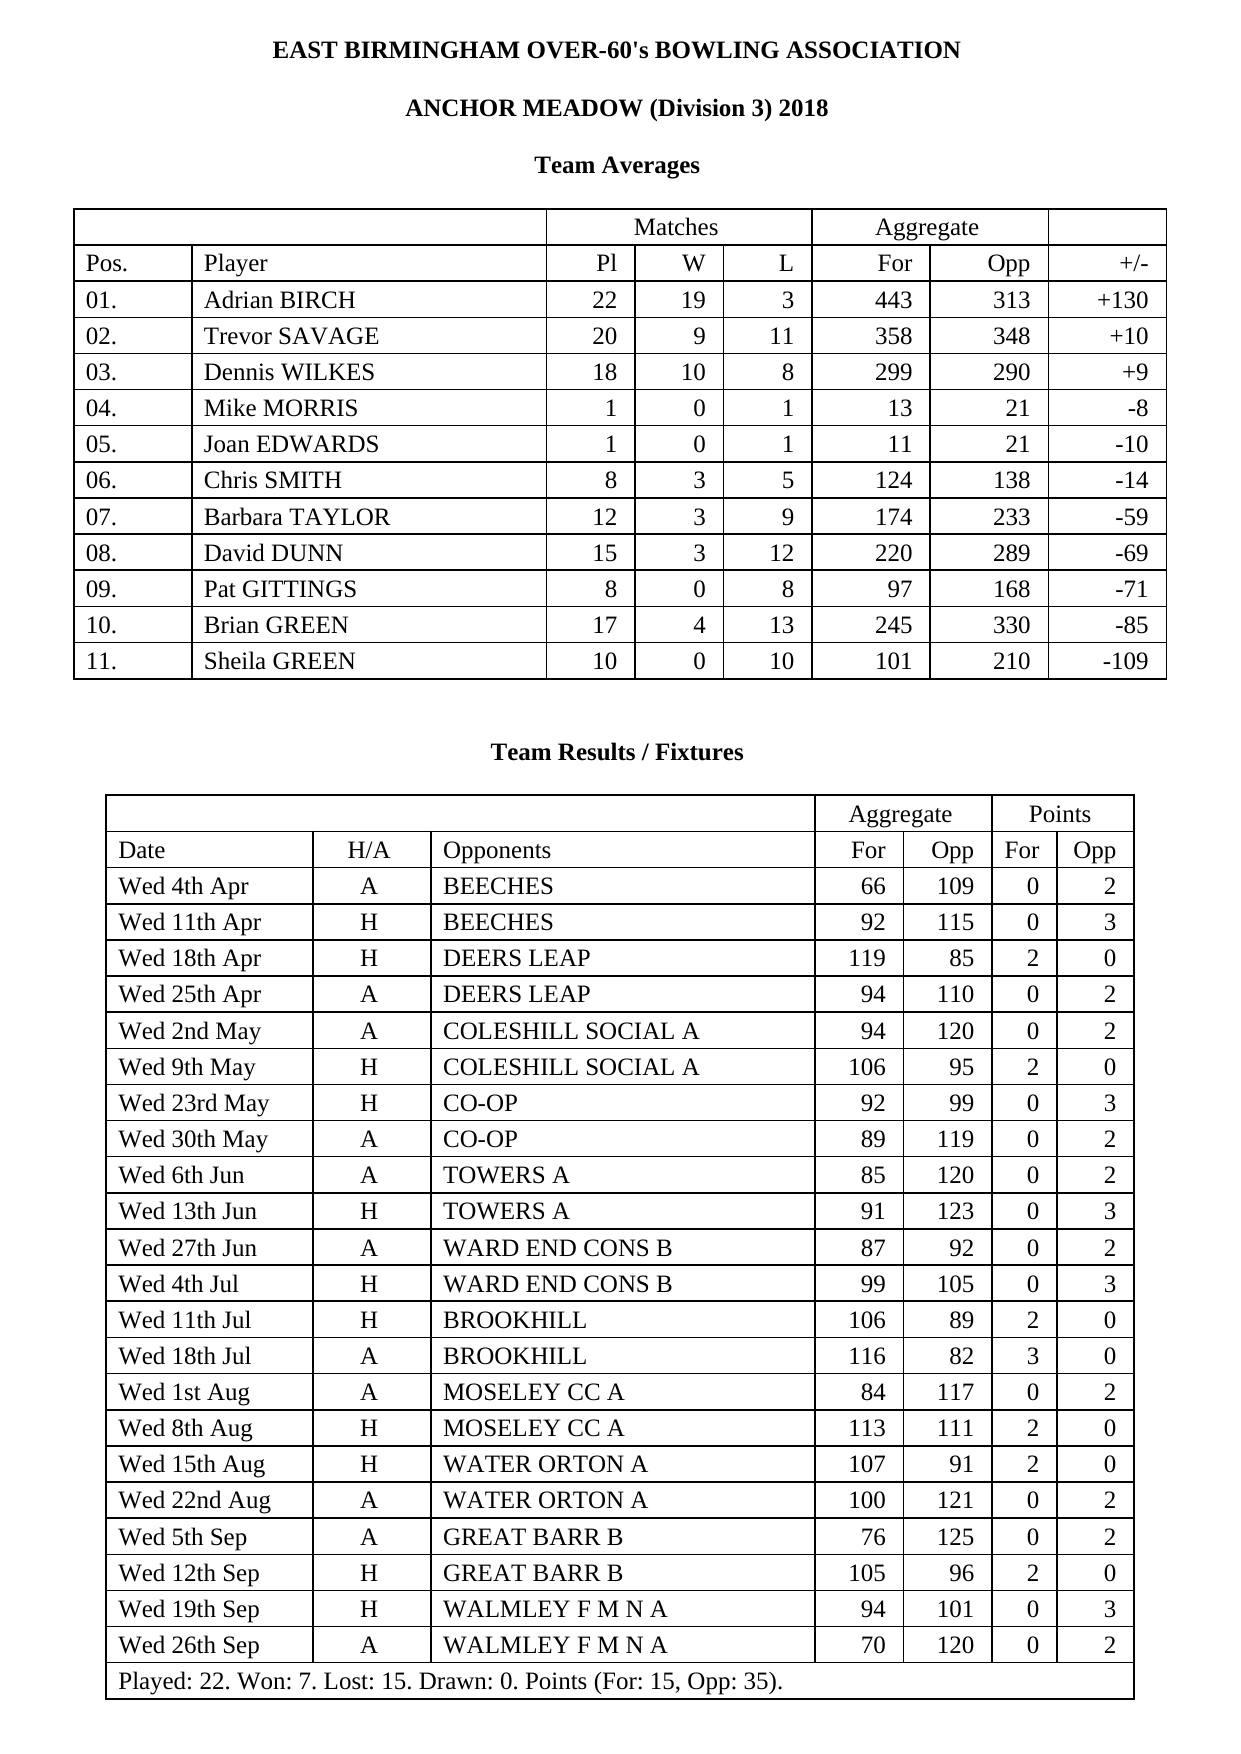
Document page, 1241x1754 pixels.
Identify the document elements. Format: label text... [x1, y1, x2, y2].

table_cell 0 [993, 1230, 1056, 1264]
table_cell GREAT BARR B [432, 1519, 814, 1553]
table_cell H [314, 1591, 430, 1626]
table_cell TOWERS A [432, 1157, 814, 1192]
table_cell 3 [636, 463, 723, 497]
table_cell 20 [547, 318, 634, 352]
table_cell 18 [547, 354, 634, 389]
table_cell Opponents [432, 832, 814, 867]
table_cell 8 [547, 571, 634, 606]
table_cell MOSELEY CC A [432, 1411, 814, 1445]
table_cell 2 [1058, 868, 1133, 903]
table_cell 09. [75, 571, 191, 606]
table_cell Trevor SAVAGE [193, 318, 546, 352]
table_cell 124 [813, 463, 929, 497]
table_cell 92 [816, 905, 903, 939]
table_cell 0 [1058, 1049, 1133, 1083]
table_cell A [314, 1627, 430, 1662]
table_cell 115 [904, 905, 991, 939]
table_cell 0 [636, 571, 723, 606]
table_cell 22 [547, 282, 634, 316]
table_cell 299 [813, 354, 929, 389]
table_cell 2 [993, 1411, 1056, 1445]
table_cell H [314, 1411, 430, 1445]
table_header Aggregate [816, 796, 991, 831]
table_cell 99 [904, 1085, 991, 1120]
table_cell -59 [1049, 499, 1166, 533]
table_cell 94 [816, 977, 903, 1011]
table_cell A [314, 1121, 430, 1156]
table_header Matches [547, 210, 811, 244]
table_cell 21 [931, 390, 1048, 425]
table_cell COLESHILL SOCIAL A [432, 1049, 814, 1083]
table_cell 220 [813, 535, 929, 569]
table_cell 233 [931, 499, 1048, 533]
table_cell 10 [724, 643, 811, 678]
table_cell 06. [75, 463, 191, 497]
table_cell 13 [813, 390, 929, 425]
table_cell 245 [813, 607, 929, 642]
table_cell 123 [904, 1194, 991, 1228]
table_cell A [314, 1519, 430, 1553]
table_cell 106 [816, 1049, 903, 1083]
table_cell 97 [813, 571, 929, 606]
text Team Results / Fixtures [38, 737, 1202, 766]
table_cell 96 [904, 1555, 991, 1589]
table_cell BROOKHILL [432, 1302, 814, 1337]
table_cell David DUNN [193, 535, 546, 569]
table_cell 11 [813, 426, 929, 461]
table_cell Wed 18th Jul [107, 1338, 312, 1373]
table_cell Wed 22nd Aug [107, 1483, 312, 1517]
table_cell 0 [993, 905, 1056, 939]
table_cell 119 [904, 1121, 991, 1156]
table_cell 113 [816, 1411, 903, 1445]
table_cell 0 [993, 1121, 1056, 1156]
table_cell 2 [1058, 1121, 1133, 1156]
table_cell BEECHES [432, 868, 814, 903]
table_cell A [314, 1374, 430, 1409]
table_cell -71 [1049, 571, 1166, 606]
table_cell 5 [724, 463, 811, 497]
table_cell Wed 4th Jul [107, 1266, 312, 1300]
table_cell 0 [993, 1157, 1056, 1192]
table_cell Played: 22. Won: 7. Lost: 15. Drawn: 0. Points (For: 15, Opp: 35). [107, 1663, 1133, 1698]
table_cell +10 [1049, 318, 1166, 352]
table_cell 0 [636, 643, 723, 678]
table_cell 0 [993, 1013, 1056, 1047]
table_cell 12 [724, 535, 811, 569]
table_cell 121 [904, 1483, 991, 1517]
table_cell 119 [816, 941, 903, 975]
table_cell 84 [816, 1374, 903, 1409]
table_cell 125 [904, 1519, 991, 1553]
table_cell Wed 9th May [107, 1049, 312, 1083]
table_cell 11 [724, 318, 811, 352]
table_cell Opp [931, 246, 1048, 280]
table_cell Wed 25th Apr [107, 977, 312, 1011]
table_cell 105 [816, 1555, 903, 1589]
table_cell Opp [904, 832, 991, 867]
table_cell 1 [724, 426, 811, 461]
table_cell H [314, 905, 430, 939]
table_cell 03. [75, 354, 191, 389]
table_cell 2 [993, 1555, 1056, 1589]
table_cell COLESHILL SOCIAL A [432, 1013, 814, 1047]
table_cell H [314, 1049, 430, 1083]
table_cell CO-OP [432, 1121, 814, 1156]
table_cell 0 [993, 1627, 1056, 1662]
table_cell 10 [636, 354, 723, 389]
table_cell H [314, 1302, 430, 1337]
table_cell 120 [904, 1157, 991, 1192]
table_cell 2 [1058, 1013, 1133, 1047]
table_cell 87 [816, 1230, 903, 1264]
table_cell Player [193, 246, 546, 280]
table_cell 99 [816, 1266, 903, 1300]
table_cell 3 [1058, 1194, 1133, 1228]
table_cell 15 [547, 535, 634, 569]
table_cell 110 [904, 977, 991, 1011]
table_header [107, 796, 814, 831]
table_cell 0 [1058, 941, 1133, 975]
table_cell 0 [636, 426, 723, 461]
table_cell Wed 1st Aug [107, 1374, 312, 1409]
table_cell 13 [724, 607, 811, 642]
table_cell Wed 30th May [107, 1121, 312, 1156]
table_cell 0 [1058, 1411, 1133, 1445]
table_cell 0 [993, 1194, 1056, 1228]
table_cell Mike MORRIS [193, 390, 546, 425]
table_cell WALMLEY F M N A [432, 1591, 814, 1626]
table_cell 117 [904, 1374, 991, 1409]
table_cell 290 [931, 354, 1048, 389]
table_cell +130 [1049, 282, 1166, 316]
table_cell 17 [547, 607, 634, 642]
table_cell DEERS LEAP [432, 941, 814, 975]
table_cell 9 [724, 499, 811, 533]
table_cell Brian GREEN [193, 607, 546, 642]
table_cell -10 [1049, 426, 1166, 461]
table_cell 3 [1058, 905, 1133, 939]
table_cell 3 [1058, 1085, 1133, 1120]
table_cell A [314, 1013, 430, 1047]
table_cell 168 [931, 571, 1048, 606]
table_cell 94 [816, 1591, 903, 1626]
table_cell 05. [75, 426, 191, 461]
table_cell 2 [993, 1049, 1056, 1083]
table_cell H/A [314, 832, 430, 867]
table_cell H [314, 941, 430, 975]
table_cell Wed 6th Jun [107, 1157, 312, 1192]
table_cell A [314, 977, 430, 1011]
table_cell 111 [904, 1411, 991, 1445]
table_cell 3 [1058, 1266, 1133, 1300]
table_cell 8 [724, 571, 811, 606]
table_cell -109 [1049, 643, 1166, 678]
table_cell 116 [816, 1338, 903, 1373]
table_cell 358 [813, 318, 929, 352]
table_cell 2 [1058, 1519, 1133, 1553]
table_cell A [314, 1230, 430, 1264]
table_cell A [314, 1483, 430, 1517]
table_cell 04. [75, 390, 191, 425]
table_cell 330 [931, 607, 1048, 642]
table_cell 3 [1058, 1591, 1133, 1626]
table_cell 76 [816, 1519, 903, 1553]
table_cell 12 [547, 499, 634, 533]
table_cell 82 [904, 1338, 991, 1373]
table_cell 2 [993, 941, 1056, 975]
table_cell 70 [816, 1627, 903, 1662]
table_cell -8 [1049, 390, 1166, 425]
table_cell 0 [1058, 1338, 1133, 1373]
table_header Points [993, 796, 1133, 831]
table_cell H [314, 1447, 430, 1481]
table_cell WATER ORTON A [432, 1447, 814, 1481]
table_cell 8 [724, 354, 811, 389]
table_cell A [314, 868, 430, 903]
table_cell 2 [993, 1302, 1056, 1337]
table_cell 2 [993, 1447, 1056, 1481]
table_cell Date [107, 832, 312, 867]
table_cell Pos. [75, 246, 191, 280]
table_cell For [993, 832, 1056, 867]
table_cell WALMLEY F M N A [432, 1627, 814, 1662]
table_cell 289 [931, 535, 1048, 569]
table_cell H [314, 1555, 430, 1589]
table_cell W [636, 246, 723, 280]
table_cell 100 [816, 1483, 903, 1517]
table_cell 08. [75, 535, 191, 569]
table_cell Wed 18th Apr [107, 941, 312, 975]
table_cell Opp [1058, 832, 1133, 867]
table_cell 313 [931, 282, 1048, 316]
table_cell Wed 13th Jun [107, 1194, 312, 1228]
table_cell H [314, 1194, 430, 1228]
table_cell -14 [1049, 463, 1166, 497]
table_cell 85 [904, 941, 991, 975]
table_cell 101 [904, 1591, 991, 1626]
table_header Aggregate [813, 210, 1048, 244]
table_cell Wed 23rd May [107, 1085, 312, 1120]
table_cell 210 [931, 643, 1048, 678]
table_cell BROOKHILL [432, 1338, 814, 1373]
table_cell 109 [904, 868, 991, 903]
table_cell Wed 19th Sep [107, 1591, 312, 1626]
table_cell WATER ORTON A [432, 1483, 814, 1517]
table_cell Wed 12th Sep [107, 1555, 312, 1589]
table_cell WARD END CONS B [432, 1230, 814, 1264]
table_cell 3 [724, 282, 811, 316]
table_cell -85 [1049, 607, 1166, 642]
table_cell 106 [816, 1302, 903, 1337]
table_cell WARD END CONS B [432, 1266, 814, 1300]
table_cell 2 [1058, 1483, 1133, 1517]
table_cell 174 [813, 499, 929, 533]
table_cell 0 [1058, 1555, 1133, 1589]
table_cell 0 [993, 868, 1056, 903]
table_cell 120 [904, 1627, 991, 1662]
table_cell 2 [1058, 977, 1133, 1011]
table_cell For [816, 832, 903, 867]
table_cell 92 [904, 1230, 991, 1264]
table_cell 07. [75, 499, 191, 533]
table_cell 0 [993, 1591, 1056, 1626]
table_cell Wed 15th Aug [107, 1447, 312, 1481]
table_cell Wed 27th Jun [107, 1230, 312, 1264]
table_cell 85 [816, 1157, 903, 1192]
table_cell 11. [75, 643, 191, 678]
table_cell +/- [1049, 246, 1166, 280]
table_cell Pat GITTINGS [193, 571, 546, 606]
table_cell 2 [1058, 1157, 1133, 1192]
table_cell 0 [993, 977, 1056, 1011]
table_cell Adrian BIRCH [193, 282, 546, 316]
table_cell 95 [904, 1049, 991, 1083]
table_cell Dennis WILKES [193, 354, 546, 389]
table_cell 101 [813, 643, 929, 678]
table_cell 0 [993, 1266, 1056, 1300]
table_cell 92 [816, 1085, 903, 1120]
table_cell 4 [636, 607, 723, 642]
table_cell 10 [547, 643, 634, 678]
table_cell MOSELEY CC A [432, 1374, 814, 1409]
table_cell H [314, 1085, 430, 1120]
table_cell 1 [724, 390, 811, 425]
table_cell L [724, 246, 811, 280]
table_cell +9 [1049, 354, 1166, 389]
table_cell 1 [547, 390, 634, 425]
table_cell 0 [1058, 1447, 1133, 1481]
table_cell TOWERS A [432, 1194, 814, 1228]
table_cell 120 [904, 1013, 991, 1047]
table_cell 0 [993, 1085, 1056, 1120]
table_cell 1 [547, 426, 634, 461]
table_cell Wed 26th Sep [107, 1627, 312, 1662]
table_cell 91 [816, 1194, 903, 1228]
table_cell 19 [636, 282, 723, 316]
table_cell 0 [1058, 1302, 1133, 1337]
table_cell 348 [931, 318, 1048, 352]
table_cell Pl [547, 246, 634, 280]
table_cell 0 [993, 1483, 1056, 1517]
table_cell 107 [816, 1447, 903, 1481]
text ANCHOR MEADOW (Division 3) 2018 [38, 93, 1202, 122]
table_cell For [813, 246, 929, 280]
table_cell 2 [1058, 1627, 1133, 1662]
table_cell A [314, 1157, 430, 1192]
table_cell GREAT BARR B [432, 1555, 814, 1589]
table_cell 94 [816, 1013, 903, 1047]
table_cell BEECHES [432, 905, 814, 939]
table_cell 66 [816, 868, 903, 903]
table_cell Wed 4th Apr [107, 868, 312, 903]
table_cell 3 [636, 499, 723, 533]
table_cell A [314, 1338, 430, 1373]
table_cell 01. [75, 282, 191, 316]
table_cell 2 [1058, 1230, 1133, 1264]
table_cell 02. [75, 318, 191, 352]
table_cell 2 [1058, 1374, 1133, 1409]
table_cell 443 [813, 282, 929, 316]
table_cell 8 [547, 463, 634, 497]
table_cell 9 [636, 318, 723, 352]
table_cell Joan EDWARDS [193, 426, 546, 461]
table_cell Sheila GREEN [193, 643, 546, 678]
table_cell 89 [816, 1121, 903, 1156]
table_header [1049, 210, 1166, 244]
table_cell Wed 2nd May [107, 1013, 312, 1047]
table_cell Chris SMITH [193, 463, 546, 497]
table_cell 0 [636, 390, 723, 425]
table_cell 91 [904, 1447, 991, 1481]
table_cell 3 [993, 1338, 1056, 1373]
table_cell 10. [75, 607, 191, 642]
table_cell -69 [1049, 535, 1166, 569]
table_cell Barbara TAYLOR [193, 499, 546, 533]
table_cell 21 [931, 426, 1048, 461]
table_cell 0 [993, 1374, 1056, 1409]
table_cell Wed 8th Aug [107, 1411, 312, 1445]
table_cell 105 [904, 1266, 991, 1300]
table_cell H [314, 1266, 430, 1300]
table_cell Wed 5th Sep [107, 1519, 312, 1553]
table_cell 0 [993, 1519, 1056, 1553]
text Team Averages [38, 150, 1202, 179]
table_cell 89 [904, 1302, 991, 1337]
table_cell 3 [636, 535, 723, 569]
table_cell DEERS LEAP [432, 977, 814, 1011]
table_cell Wed 11th Apr [107, 905, 312, 939]
table_cell Wed 11th Jul [107, 1302, 312, 1337]
table_cell CO-OP [432, 1085, 814, 1120]
table_cell 138 [931, 463, 1048, 497]
table_header [75, 210, 546, 244]
